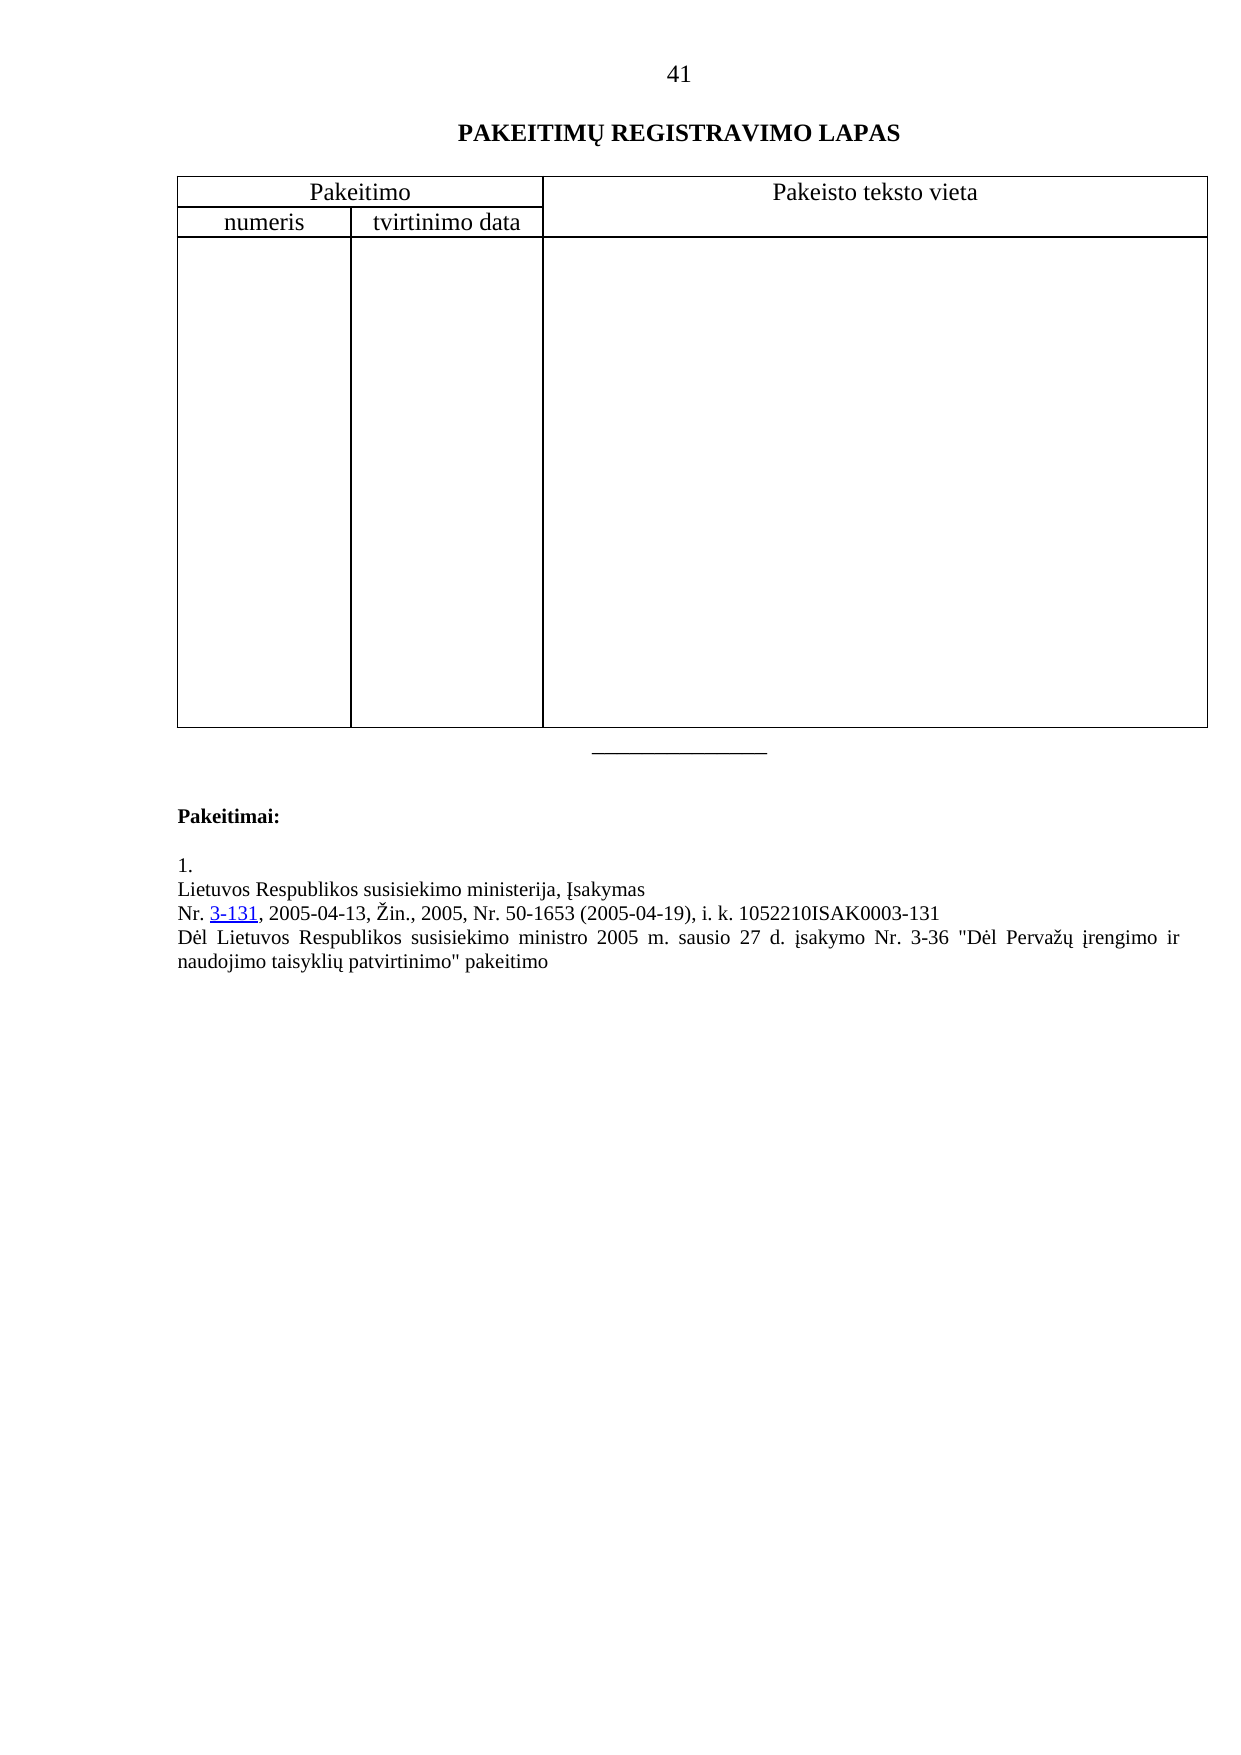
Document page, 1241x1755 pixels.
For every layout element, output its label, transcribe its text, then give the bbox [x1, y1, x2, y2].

table_cell [544, 612, 1207, 640]
table_cell [352, 324, 542, 353]
table_cell [352, 410, 542, 439]
table_cell [352, 439, 542, 468]
table_cell [178, 698, 350, 727]
table_cell [544, 206, 1207, 236]
table_cell [544, 324, 1207, 353]
table_cell [178, 324, 350, 353]
text 1. [177, 853, 1181, 877]
text Nr. 3-131, 2005-04-13, Žin., 2005, Nr. 50-1653 (2005-04-19), i. k. 1052210ISAK0003-131 [177, 901, 1181, 925]
text Pakeitimai: [177, 804, 1181, 828]
table_cell [352, 583, 542, 612]
table_cell [178, 583, 350, 612]
table_cell [178, 238, 350, 267]
table_cell [544, 439, 1207, 468]
table_cell [352, 669, 542, 698]
text PAkeitimŲ registravimo lapas [177, 118, 1181, 147]
table_cell [178, 295, 350, 324]
table_cell [544, 295, 1207, 324]
table_cell [178, 353, 350, 382]
text Lietuvos Respublikos susisiekimo ministerija, Įsakymas [177, 877, 1181, 901]
table_header Pakeisto teksto vieta [544, 177, 1207, 206]
table_cell [544, 353, 1207, 382]
table_cell [178, 410, 350, 439]
table_cell [544, 640, 1207, 669]
table_cell [352, 612, 542, 640]
table_cell [352, 468, 542, 497]
table_cell [352, 353, 542, 382]
table_cell [544, 410, 1207, 439]
table_cell [544, 583, 1207, 612]
table_cell [352, 382, 542, 410]
table_cell [352, 554, 542, 583]
table_cell [352, 295, 542, 324]
table_cell [544, 669, 1207, 698]
table_cell [544, 497, 1207, 525]
table_cell [178, 525, 350, 554]
table_cell [544, 468, 1207, 497]
table_cell tvirtinimo data [352, 208, 542, 236]
table_cell [352, 698, 542, 727]
table_cell [352, 267, 542, 295]
table_cell [352, 525, 542, 554]
table_cell [352, 640, 542, 669]
table_cell [544, 238, 1207, 267]
table_cell [352, 497, 542, 525]
table_cell [178, 497, 350, 525]
table_header Pakeitimo [178, 177, 542, 206]
table_cell [178, 612, 350, 640]
table_cell numeris [178, 208, 350, 236]
table_cell [178, 669, 350, 698]
table_cell [178, 382, 350, 410]
table_cell [544, 382, 1207, 410]
table_cell [544, 698, 1207, 727]
table_cell [178, 439, 350, 468]
text Dėl Lietuvos Respublikos susisiekimo ministro 2005 m. sausio 27 d. įsakymo Nr. 3-36 "Dėl Pervažų įrengimo ir naudojimo taisyklių patvirtinimo" pakeitimo [177, 925, 1181, 973]
table_cell [178, 554, 350, 583]
table_cell [544, 267, 1207, 295]
text ______________ [177, 728, 1181, 756]
table_cell [178, 468, 350, 497]
table_cell [352, 238, 542, 267]
table_cell [178, 267, 350, 295]
table_cell [544, 525, 1207, 554]
table_cell [178, 640, 350, 669]
table_cell [544, 554, 1207, 583]
